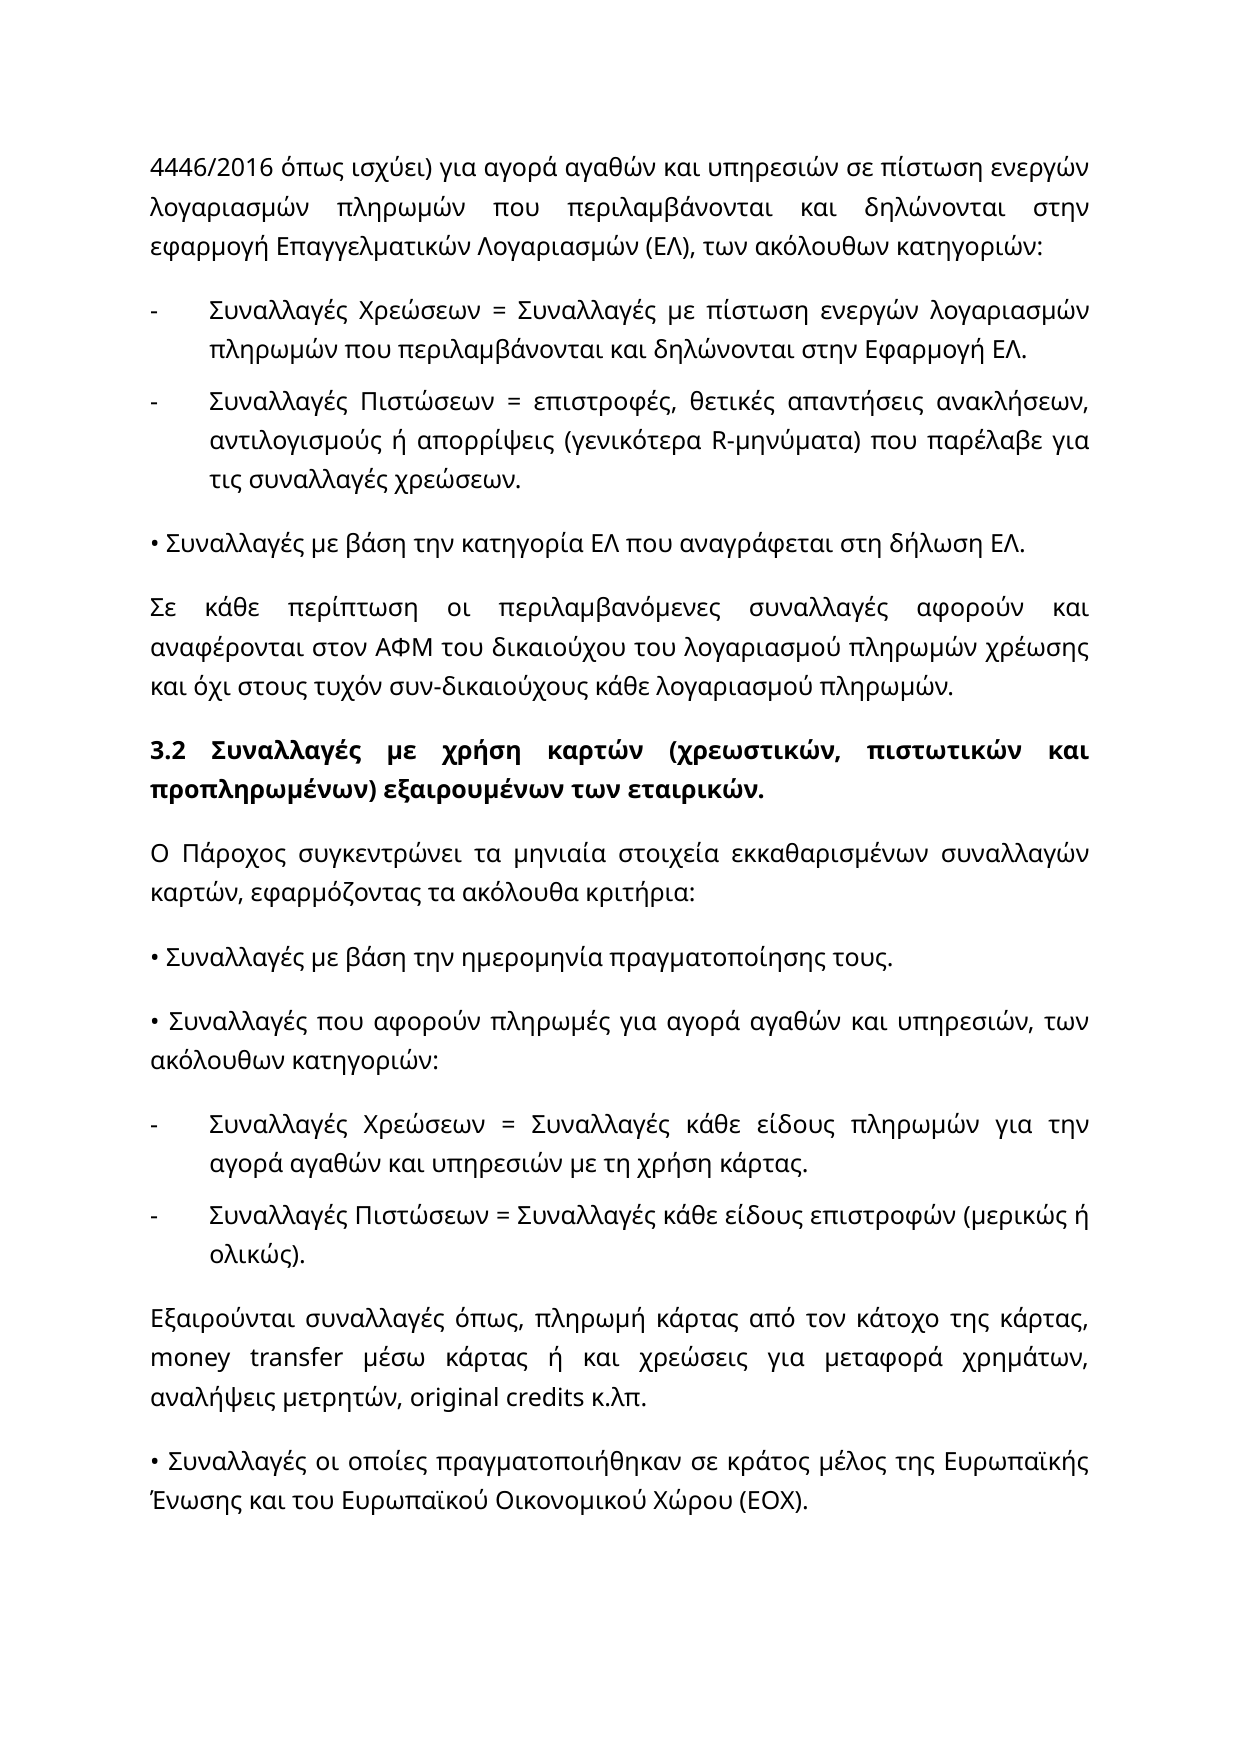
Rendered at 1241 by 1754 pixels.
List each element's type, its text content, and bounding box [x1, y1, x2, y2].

list - Συναλλαγές Χρεώσεων = Συναλλαγές κάθε είδους πληρωμών για την αγορά αγαθών και υπηρεσιών με τη χρήση κάρτας. [150, 1107, 1090, 1180]
list - Συναλλαγές Πιστώσεων = επιστροφές, θετικές απαντήσεις ανακλήσεων, αντιλογισμούς ή απορρίψεις (γενικότερα R-μηνύματα) που παρέλαβε για τις συναλλαγές χρεώσεων. [150, 383, 1090, 496]
text • Συναλλαγές με βάση την ημερομηνία πραγματοποίησης τους. [150, 939, 1090, 973]
list - Συναλλαγές Χρεώσεων = Συναλλαγές με πίστωση ενεργών λογαριασμών πληρωμών που περιλαμβάνονται και δηλώνονται στην Εφαρμογή ΕΛ. [150, 292, 1090, 366]
text 3.2 Συναλλαγές με χρήση καρτών (χρεωστικών, πιστωτικών και προπληρωμένων) εξαιρουμένων των εταιρικών. [150, 732, 1090, 806]
text • Συναλλαγές οι οποίες πραγματοποιήθηκαν σε κράτος μέλος της Ευρωπαϊκής Ένωσης και του Ευρωπαϊκού Οικονομικού Χώρου (ΕΟΧ). [150, 1443, 1090, 1517]
text Σε κάθε περίπτωση οι περιλαμβανόμενες συναλλαγές αφορούν και αναφέρονται στον ΑΦΜ του δικαιούχου του λογαριασμού πληρωμών χρέωσης και όχι στους τυχόν συν-δικαιούχους κάθε λογαριασμού πληρωμών. [150, 590, 1090, 702]
text • Συναλλαγές με βάση την κατηγορία ΕΛ που αναγράφεται στη δήλωση ΕΛ. [150, 526, 1090, 560]
text Ο Πάροχος συγκεντρώνει τα μηνιαία στοιχεία εκκαθαρισμένων συναλλαγών καρτών, εφαρμόζοντας τα ακόλουθα κριτήρια: [150, 836, 1090, 909]
list - Συναλλαγές Πιστώσεων = Συναλλαγές κάθε είδους επιστροφών (μερικώς ή ολικώς). [150, 1197, 1090, 1271]
text 4446/2016 όπως ισχύει) για αγορά αγαθών και υπηρεσιών σε πίστωση ενεργών λογαριασμών πληρωμών που περιλαμβάνονται και δηλώνονται στην εφαρμογή Επαγγελματικών Λογαριασμών (ΕΛ), των ακόλουθων κατηγοριών: [150, 150, 1090, 262]
text • Συναλλαγές που αφορούν πληρωμές για αγορά αγαθών και υπηρεσιών, των ακόλουθων κατηγοριών: [150, 1003, 1090, 1077]
text Εξαιρούνται συναλλαγές όπως, πληρωμή κάρτας από τον κάτοχο της κάρτας, money transfer μέσω κάρτας ή και χρεώσεις για μεταφορά χρημάτων, αναλήψεις μετρητών, original credits κ.λπ. [150, 1301, 1090, 1413]
